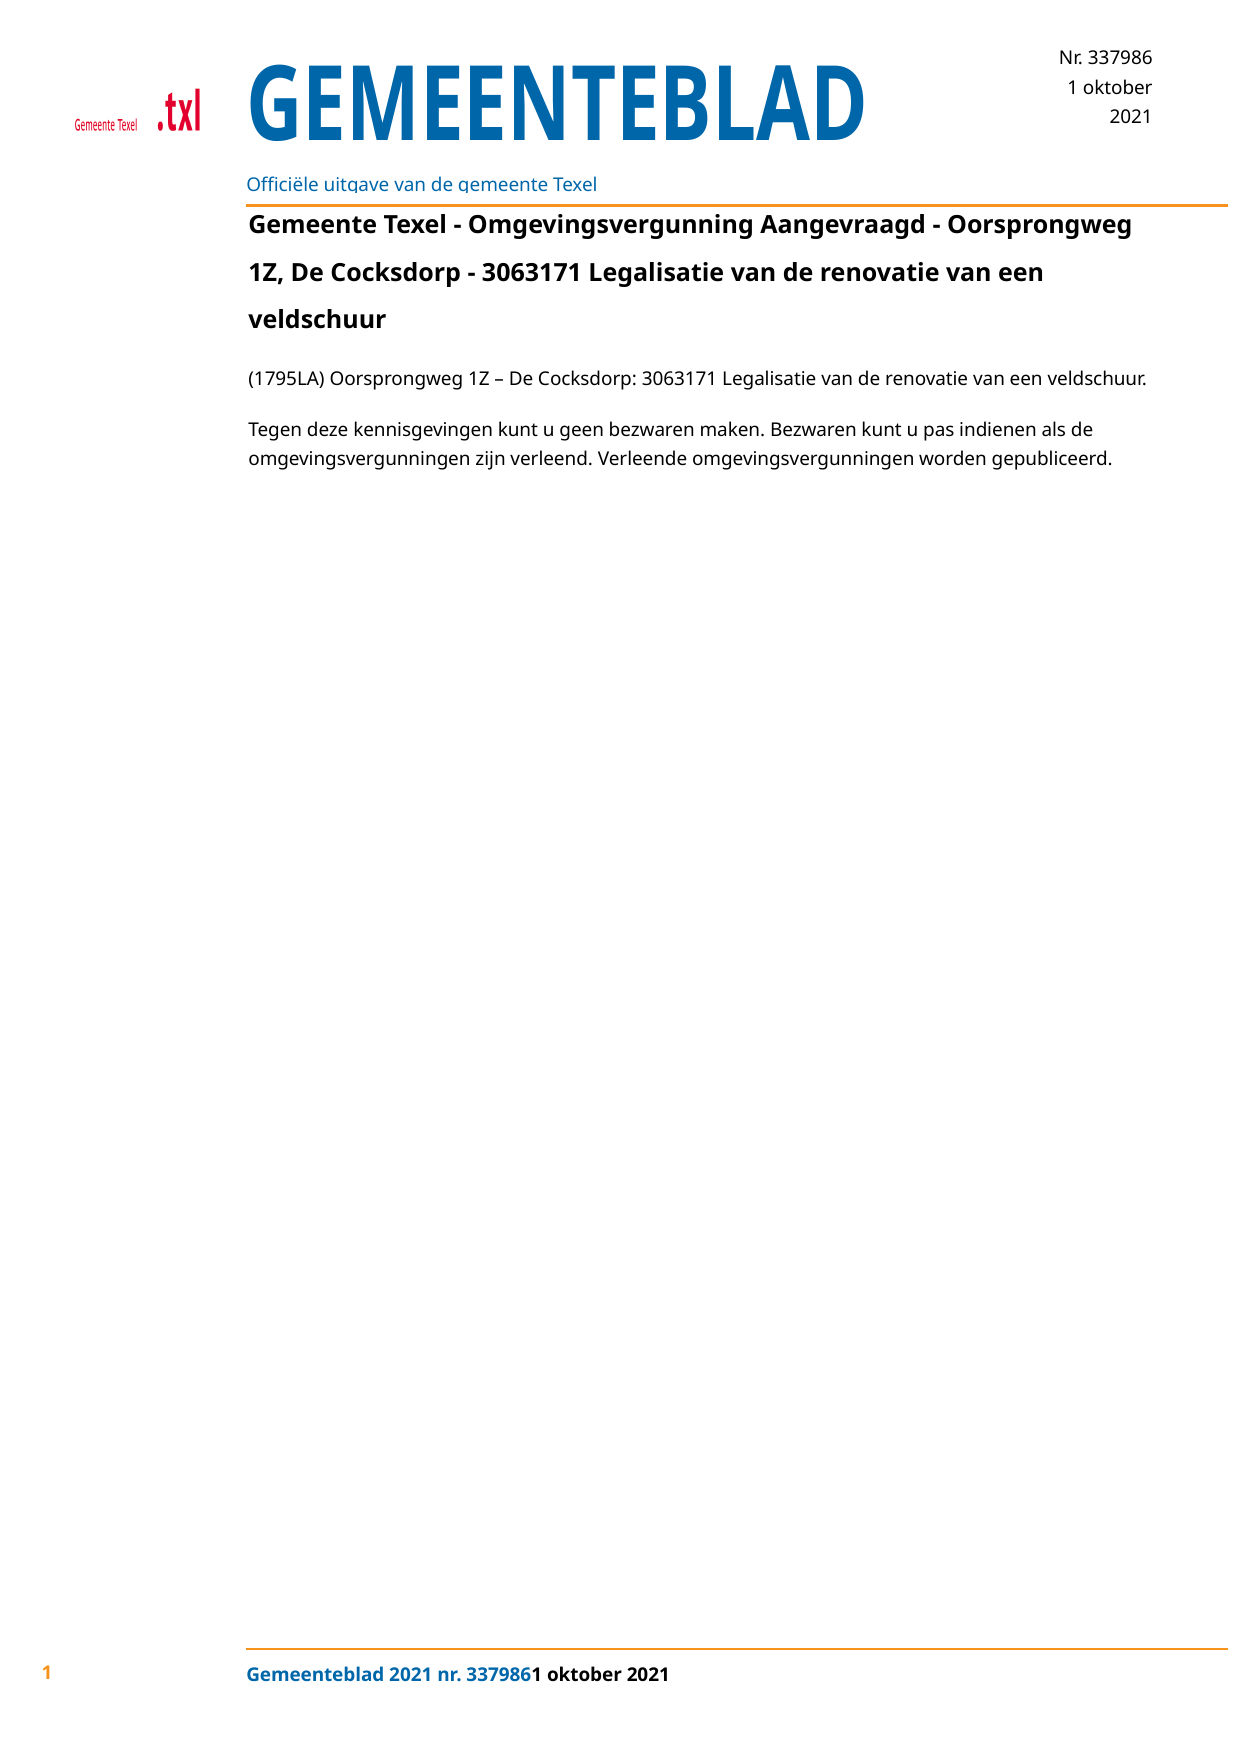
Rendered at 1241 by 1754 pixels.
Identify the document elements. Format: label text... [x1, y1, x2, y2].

text Gemeente Texel - Omgevingsvergunning Aangevraagd - Oorsprongweg 1Z, De Cocksdorp - 3063171 Legalisatie van de renovatie van een veldschuur [248, 207, 1152, 336]
text (1795LA) Oorsprongweg 1Z – De Cocksdorp: 3063171 Legalisatie van de renovatie van een veldschuur. [248, 366, 1152, 391]
picture [41, 47, 231, 172]
text Tegen deze kennisgevingen kunt u geen bezwaren maken. Bezwaren kunt u pas indienen als de omgevingsvergunningen zijn verleend. Verleende omgevingsvergunningen worden gepubliceerd. [248, 416, 1152, 471]
